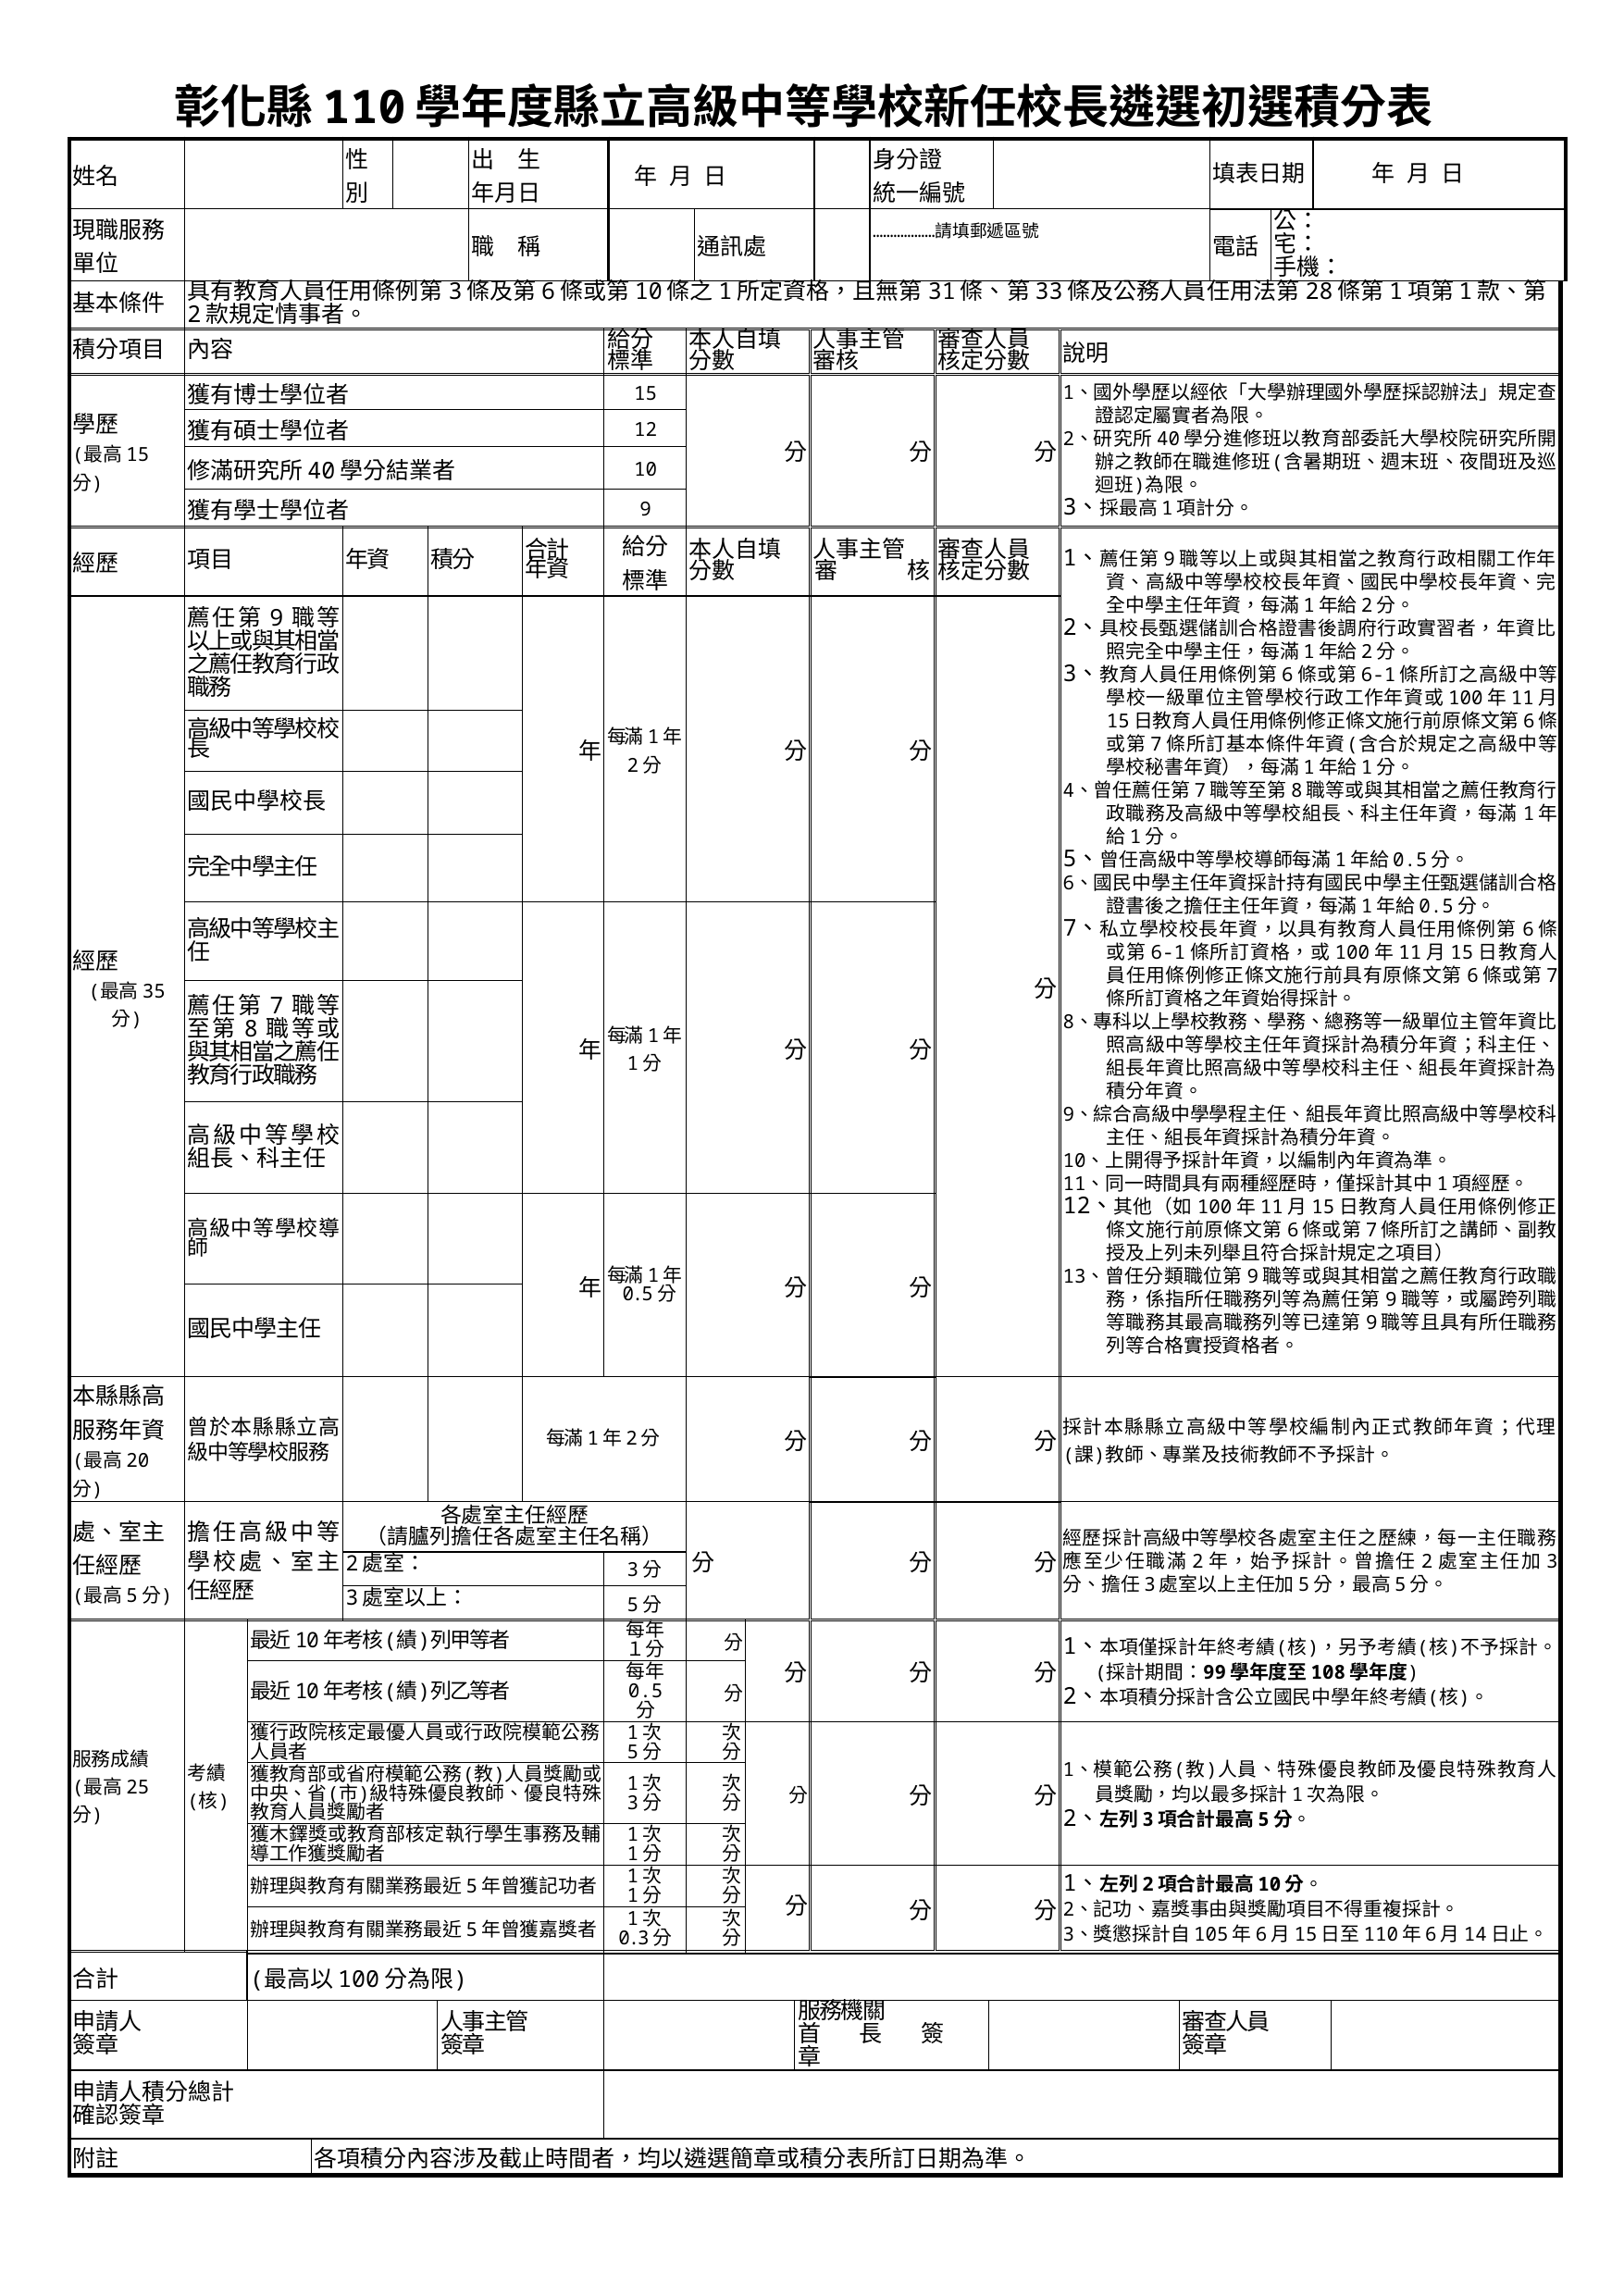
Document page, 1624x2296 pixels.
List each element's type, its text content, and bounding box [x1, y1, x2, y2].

table_cell 人事主管 審核 [812, 330, 934, 373]
table_cell 高級中等學校組長、科主任 [185, 1102, 342, 1192]
table_cell 給分 標準 [604, 330, 686, 373]
table_cell 分 [812, 597, 934, 900]
table_cell 國民中學主任 [185, 1285, 342, 1376]
table_cell 項目 [185, 528, 342, 595]
table_header [994, 141, 1209, 208]
table_cell 分 [812, 1503, 934, 1619]
table_cell [343, 597, 428, 710]
table_cell 1次 5分 [604, 1722, 686, 1762]
table_cell 附註 [71, 2140, 311, 2173]
table_cell [428, 1377, 522, 1501]
table_cell 次 分 [687, 1722, 745, 1762]
table_cell [604, 1955, 1558, 2000]
table_cell 分 [812, 1378, 934, 1501]
table_cell 分 [812, 376, 934, 526]
table_cell 分 [746, 1621, 809, 1720]
table_cell 電話 [1210, 210, 1271, 280]
table_cell 獲有學士學位者 [185, 490, 603, 526]
table_cell 處、室主任經歷 (最高5分) [71, 1502, 184, 1619]
table_cell 分 [687, 1621, 745, 1660]
table_cell 最近10年考核(績)列乙等者 [248, 1661, 603, 1720]
table_cell 內容 [185, 330, 603, 373]
table_cell 修滿研究所40學分結業者 [185, 447, 603, 489]
table_header 性別 [343, 141, 392, 208]
table_cell 次 分 [687, 1907, 745, 1950]
table_cell 本縣縣高服務年資 (最高20分) [71, 1377, 184, 1501]
table_cell 3分 [604, 1553, 686, 1585]
table_cell 分 [812, 902, 934, 1192]
table_cell 次 分 [687, 1824, 745, 1865]
table_cell [343, 1285, 428, 1376]
table_cell 採計本縣縣立高級中等學校編制內正式教師年資；代理(課)教師、專業及技術教師不予採計。 [1061, 1377, 1558, 1501]
table_cell 職 稱 [469, 209, 607, 280]
table_cell 服務機關 首 長 簽 章 [795, 2001, 988, 2069]
table_cell 年 [523, 597, 603, 900]
table_cell [428, 835, 522, 900]
table_cell 審查人員 核定分數 [936, 528, 1059, 595]
table_cell 每年 0.5分 [604, 1661, 686, 1720]
table_cell [343, 711, 428, 770]
table_cell 分 [936, 1503, 1059, 1619]
table_cell 分 [936, 376, 1059, 526]
table_cell 分 [687, 597, 809, 900]
table_cell 分 [687, 1502, 809, 1619]
table_cell 完全中學主任 [185, 835, 342, 900]
table_cell 每滿1年 0.5分 [604, 1194, 686, 1376]
table_cell [428, 711, 522, 770]
table_cell [989, 2001, 1179, 2069]
table_cell 分 [936, 1722, 1059, 1865]
table_cell [343, 902, 428, 980]
table_cell 分 [936, 1377, 1059, 1501]
table_cell 服務成績 (最高25分) [71, 1621, 184, 1950]
table_cell 左列2項合計最高10分。 記功、嘉獎事由與獎勵項目不得重複採計。 獎懲採計自105年6月15日至110年6月14日止。 [1061, 1866, 1558, 1950]
table_cell 高級中等學校主任 [185, 902, 342, 980]
table_cell 經歷採計高級中等學校各處室主任之歷練，每一主任職務應至少任職滿2年，始予採計。曾擔任2處室主任加3分、擔任3處室以上主任加5分，最高5分。 [1061, 1502, 1558, 1619]
table_header 年 月 日 [610, 141, 813, 208]
table_cell 分 [687, 1194, 809, 1376]
table_cell 薦任第7職等至第8職等或與其相當之薦任教育行政職務 [185, 981, 342, 1101]
table_cell 分 [812, 1722, 934, 1865]
table_cell 獲木鐸獎或教育部核定執行學生事務及輔導工作獲獎勵者 [248, 1824, 603, 1865]
table_cell 1次 3分 [604, 1763, 686, 1823]
table_cell 人事主管 簽章 [438, 2001, 603, 2069]
table_cell 每滿1年 1分 [604, 902, 686, 1192]
table_cell 通訊處 [695, 209, 813, 280]
table_cell 給分 標準 [604, 528, 686, 595]
table_cell 12 [604, 410, 686, 446]
table_cell [343, 1102, 428, 1192]
table_cell 獲有博士學位者 [185, 376, 603, 409]
table_cell [343, 1194, 428, 1284]
table_cell [428, 1194, 522, 1284]
table_cell (最高以100分為限) [248, 1955, 603, 2000]
table_cell 申請人積分總計 確認簽章 [71, 2071, 603, 2138]
table_cell 現職服務 單位 [71, 209, 184, 280]
table_cell 本人自填 分數 [687, 330, 809, 373]
table_cell 擔任高級中等學校處、室主任經歷 [185, 1502, 342, 1619]
table_cell 年 [523, 902, 603, 1192]
table_cell 薦任第9職等以上或與其相當之教育行政相關工作年資、高級中等學校校長年資、國民中學校長年資、完全中學主任年資，每滿1年給2分。 具校長甄選儲訓合格證書後調府行政實習者，年資比照完全中學主任，每滿1年給2分。 教育人員任用條例第6條或第6-1條所訂之高級中等學校一級單位主管學校行政工作年資或100年11月15日教育人員任用條例修正條文施行前原條文第6條或第7條所訂基本條件年資(含合於規定之高級中等學校秘書年資），每滿1年給1分。 曾任薦任第7職等至第8職等或與其相當之薦任教育行政職務及高級中等學校組長、科主任年資，每滿1年給1分。 曾任高級中等學校導師每滿1年給0.5分。 國民中學主任年資採計持有國民中學主任甄選儲訓合格證書後之擔任主任年資，每滿1年給0.5分。 私立學校校長年資，以具有教育人員任用條例第6條或第6-1條所訂資格，或100年11月15日教育人員任用條例修正條文施行前具有原條文第6條或第7條所訂資格之年資始得採計。 專科以上學校教務、學務、總務等一級單位主管年資比照高級中等學校主任年資採計為積分年資；科主任、組長年資比照高級中等學校科主任、組長年資採計為積分年資。 綜合高級中學學程主任、組長年資比照高級中等學校科主任、組長年資採計為積分年資。 上開得予採計年資，以編制內年資為準。 同一時間具有兩種經歷時，僅採計其中1項經歷。 其他（如100年11月15日教育人員任用條例修正條文施行前原條文第6條或第7條所訂之講師、副教授及上列未列舉且符合採計規定之項目） 曾任分類職位第9職等或與其相當之薦任教育行政職務，係指所任職務列等為薦任第9職等，或屬跨列職等職務其最高職務列等已達第9職等且具有所任職務列等合格實授資格者。 [1061, 528, 1558, 1376]
table_cell 分 [687, 902, 809, 1192]
table_cell [428, 597, 522, 710]
table_cell 次 分 [687, 1866, 745, 1905]
table_cell [248, 2001, 437, 2069]
table_cell 5分 [604, 1586, 686, 1619]
table_cell 1次 1分 [604, 1866, 686, 1905]
table_cell 國外學歷以經依「大學辦理國外學歷採認辦法」規定查證認定屬實者為限。 研究所40學分進修班以教育部委託大學校院研究所開辦之教師在職進修班(含暑期班、週末班、夜間班及巡迴班)為限。 採最高1項計分。 [1061, 376, 1558, 526]
table_cell 分 [746, 1722, 809, 1865]
table_cell 模範公務(教)人員、特殊優良教師及優良特殊教育人員獎勵，均以最多採計1次為限。 左列3項合計最高5分。 [1061, 1722, 1558, 1865]
table_header [185, 141, 342, 208]
table_cell [604, 2071, 1558, 2138]
table_cell 本人自填 分數 [687, 528, 809, 595]
table_cell 分 [687, 1377, 809, 1501]
table_cell 國民中學校長 [185, 772, 342, 834]
table_cell 經歷 (最高35分) [71, 597, 184, 1376]
table_cell 最近10年考核(績)列甲等者 [248, 1621, 603, 1660]
table_cell 分 [936, 1866, 1059, 1950]
table_cell [428, 772, 522, 834]
table_cell 分 [812, 1621, 934, 1720]
table_cell 各項積分內容涉及截止時間者，均以遴選簡章或積分表所訂日期為準。 [312, 2140, 1558, 2173]
table_cell [343, 835, 428, 900]
table_cell [343, 981, 428, 1101]
table_cell 學歷 (最高15分) [71, 376, 184, 526]
table_cell 薦任第9職等以上或與其相當之薦任教育行政職務 [185, 597, 342, 710]
table_cell 1次 0.3分 [604, 1907, 686, 1950]
table_cell 合計 年資 [523, 528, 603, 595]
table_cell 積分項目 [71, 330, 184, 373]
table_cell 分 [812, 1866, 934, 1950]
table_cell 審查人員 簽章 [1180, 2001, 1331, 2069]
table_cell 高級中等學校導師 [185, 1194, 342, 1284]
table_cell 曾於本縣縣立高級中等學校服務 [185, 1377, 342, 1501]
table_header 身分證 統一編號 [871, 141, 993, 208]
table_header 出 生 年月日 [469, 141, 607, 208]
table_cell [428, 1102, 522, 1192]
table_cell 次 分 [687, 1763, 745, 1823]
table_header [393, 141, 468, 208]
table_cell 獲行政院核定最優人員或行政院模範公務人員者 [248, 1722, 603, 1762]
table_cell 2處室： [343, 1553, 603, 1585]
table_cell 說明 [1061, 330, 1558, 373]
table_cell [1332, 2001, 1558, 2069]
table_cell 分 [812, 1194, 934, 1376]
table_cell [428, 1285, 522, 1376]
table_cell 辦理與教育有關業務最近5年曾獲嘉獎者 [248, 1907, 603, 1950]
table_cell 高級中等學校校長 [185, 711, 342, 770]
table_cell 分 [687, 1661, 745, 1720]
table_cell 本項僅採計年終考績(核)，另予考績(核)不予採計。(採計期間：99學年度至108學年度) 本項積分採計含公立國民中學年終考績(核)。 [1061, 1621, 1558, 1720]
table_cell 分 [936, 597, 1059, 1376]
table_cell 經歷 [71, 528, 184, 595]
table_cell 辦理與教育有關業務最近5年曾獲記功者 [248, 1866, 603, 1905]
table_cell 各處室主任經歷 （請臚列擔任各處室主任名稱） [343, 1502, 686, 1551]
table_cell 3處室以上： [343, 1586, 603, 1619]
table_cell 每滿1年2分 [523, 1377, 686, 1501]
table_cell 合計 [71, 1953, 246, 2000]
table_cell 人事主管 審 核 [812, 528, 934, 595]
table_cell ………………請填郵遞區號 [871, 209, 1209, 280]
table_cell 每滿1年 2分 [604, 597, 686, 900]
table_cell 獲教育部或省府模範公務(教)人員獎勵或中央、省(市)級特殊優良教師、優良特殊教育人員獎勵者 [248, 1763, 603, 1823]
table_cell 基本條件 [71, 281, 184, 328]
table_cell 分 [746, 1866, 809, 1950]
table_cell [185, 209, 468, 280]
table_cell 15 [604, 376, 686, 409]
table_cell 每年 １分 [604, 1621, 686, 1660]
table_cell 年資 [343, 528, 428, 595]
table_cell [610, 209, 694, 280]
table_header 填表日期 [1210, 141, 1312, 208]
table_cell [428, 902, 522, 980]
table_cell 審查人員 核定分數 [936, 330, 1059, 373]
table_cell 10 [604, 447, 686, 489]
table_cell [343, 772, 428, 834]
table_header 年 月 日 [1314, 141, 1564, 208]
table_cell 9 [604, 490, 686, 526]
table_header 姓名 [71, 141, 184, 208]
table_cell 具有教育人員任用條例第3條及第6條或第10條之1所定資格，且無第31條、第33條及公務人員任用法第28條第1項第1款、第2款規定情事者。 [185, 281, 1558, 328]
table_cell [343, 1377, 428, 1501]
table_cell [428, 981, 522, 1101]
table_cell [604, 2001, 794, 2069]
table_cell 獲有碩士學位者 [185, 410, 603, 446]
table_cell 公： 宅： 手機： [1271, 210, 1564, 280]
table_cell 分 [687, 376, 809, 526]
table_cell 申請人 簽章 [71, 2001, 247, 2069]
table_cell 分 [936, 1621, 1059, 1720]
text 彰化縣110學年度縣立高級中等學校新任校長遴選初選積分表 [58, 69, 1549, 137]
table_cell 考績(核) [185, 1621, 247, 1950]
table_cell 年 [523, 1194, 603, 1376]
table_cell [815, 209, 869, 280]
table_cell 積分 [428, 528, 522, 595]
table_cell 1次 1分 [604, 1824, 686, 1865]
table_header [815, 141, 869, 208]
